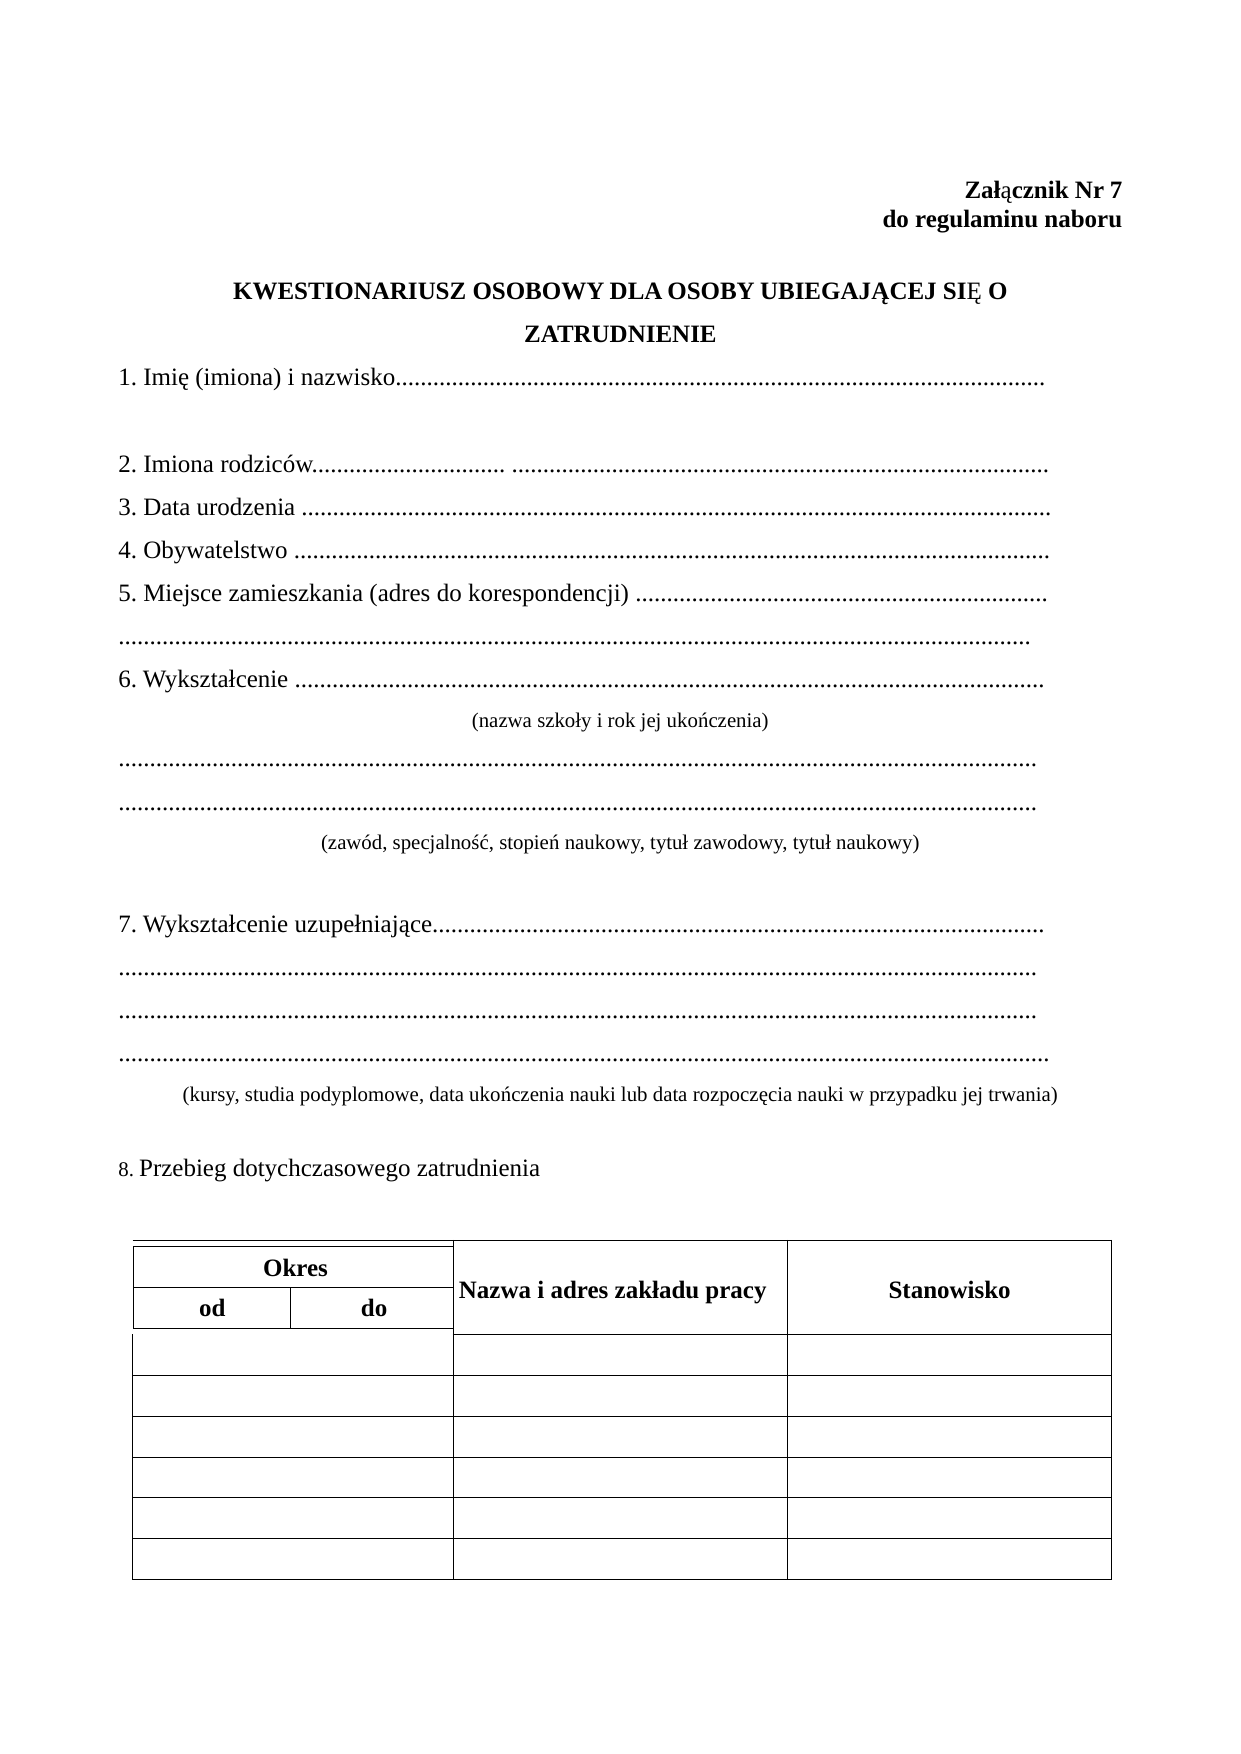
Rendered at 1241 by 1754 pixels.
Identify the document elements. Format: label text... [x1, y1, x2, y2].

text 2. Imiona rodziców............................... ...................................................................................... [118, 449, 1122, 477]
table_header [133, 1241, 453, 1246]
table_cell [454, 1376, 787, 1416]
text ................................................................................................................................................... [118, 995, 1122, 1024]
text ................................................................................................................................................... [118, 952, 1122, 981]
table_cell od [134, 1288, 290, 1328]
table_cell [788, 1539, 1111, 1579]
table_cell [454, 1335, 787, 1375]
text .................................................................................................................................................. [118, 621, 1122, 650]
table_header Okres [134, 1247, 453, 1287]
table_cell do [291, 1288, 453, 1328]
text 8. Przebieg dotychczasowego zatrudnienia [118, 1153, 1122, 1182]
table_cell [788, 1417, 1111, 1457]
table_cell [788, 1335, 1111, 1375]
table_cell [788, 1458, 1111, 1497]
table_cell [788, 1376, 1111, 1416]
table_cell [133, 1417, 453, 1457]
text (zawód, specjalność, stopień naukowy, tytuł zawodowy, tytuł naukowy) [118, 830, 1122, 854]
table_cell [454, 1498, 787, 1538]
table_header Stanowisko [788, 1241, 1111, 1334]
text 1. Imię (imiona) i nazwisko........................................................................................................ [118, 362, 1122, 391]
text 4. Obywatelstwo ......................................................................................................................... [118, 535, 1122, 564]
text do regulaminu naboru [118, 204, 1122, 233]
table_cell [133, 1539, 453, 1579]
table_cell [454, 1539, 787, 1579]
text Załącznik Nr 7 [118, 176, 1122, 204]
text (nazwa szkoły i rok jej ukończenia) [118, 707, 1122, 732]
text ZATRUDNIENIE [118, 319, 1122, 348]
table_cell [133, 1458, 453, 1497]
text ..................................................................................................................................................... [118, 1038, 1122, 1067]
text ................................................................................................................................................... [118, 743, 1122, 772]
table_header [133, 1329, 453, 1334]
table_cell [454, 1458, 787, 1497]
table_cell [133, 1334, 453, 1375]
text ................................................................................................................................................... [118, 787, 1122, 815]
table_cell [133, 1376, 453, 1416]
text KWESTIONARIUSZ OSOBOWY DLA OSOBY UBIEGAJĄCEJ SIĘ O [118, 276, 1122, 305]
text 5. Miejsce zamieszkania (adres do korespondencji) .................................................................. [118, 578, 1122, 607]
text 7. Wykształcenie uzupełniające.................................................................................................. [118, 909, 1122, 938]
text 3. Data urodzenia ........................................................................................................................ [118, 492, 1122, 521]
table_cell [454, 1417, 787, 1457]
text (kursy, studia podyplomowe, data ukończenia nauki lub data rozpoczęcia nauki w przypadku jej trwania) [118, 1081, 1122, 1106]
text 6. Wykształcenie ........................................................................................................................ [118, 664, 1122, 693]
table_cell [133, 1498, 453, 1538]
table_cell [788, 1498, 1111, 1538]
table_header Nazwa i adres zakładu pracy [454, 1241, 787, 1334]
